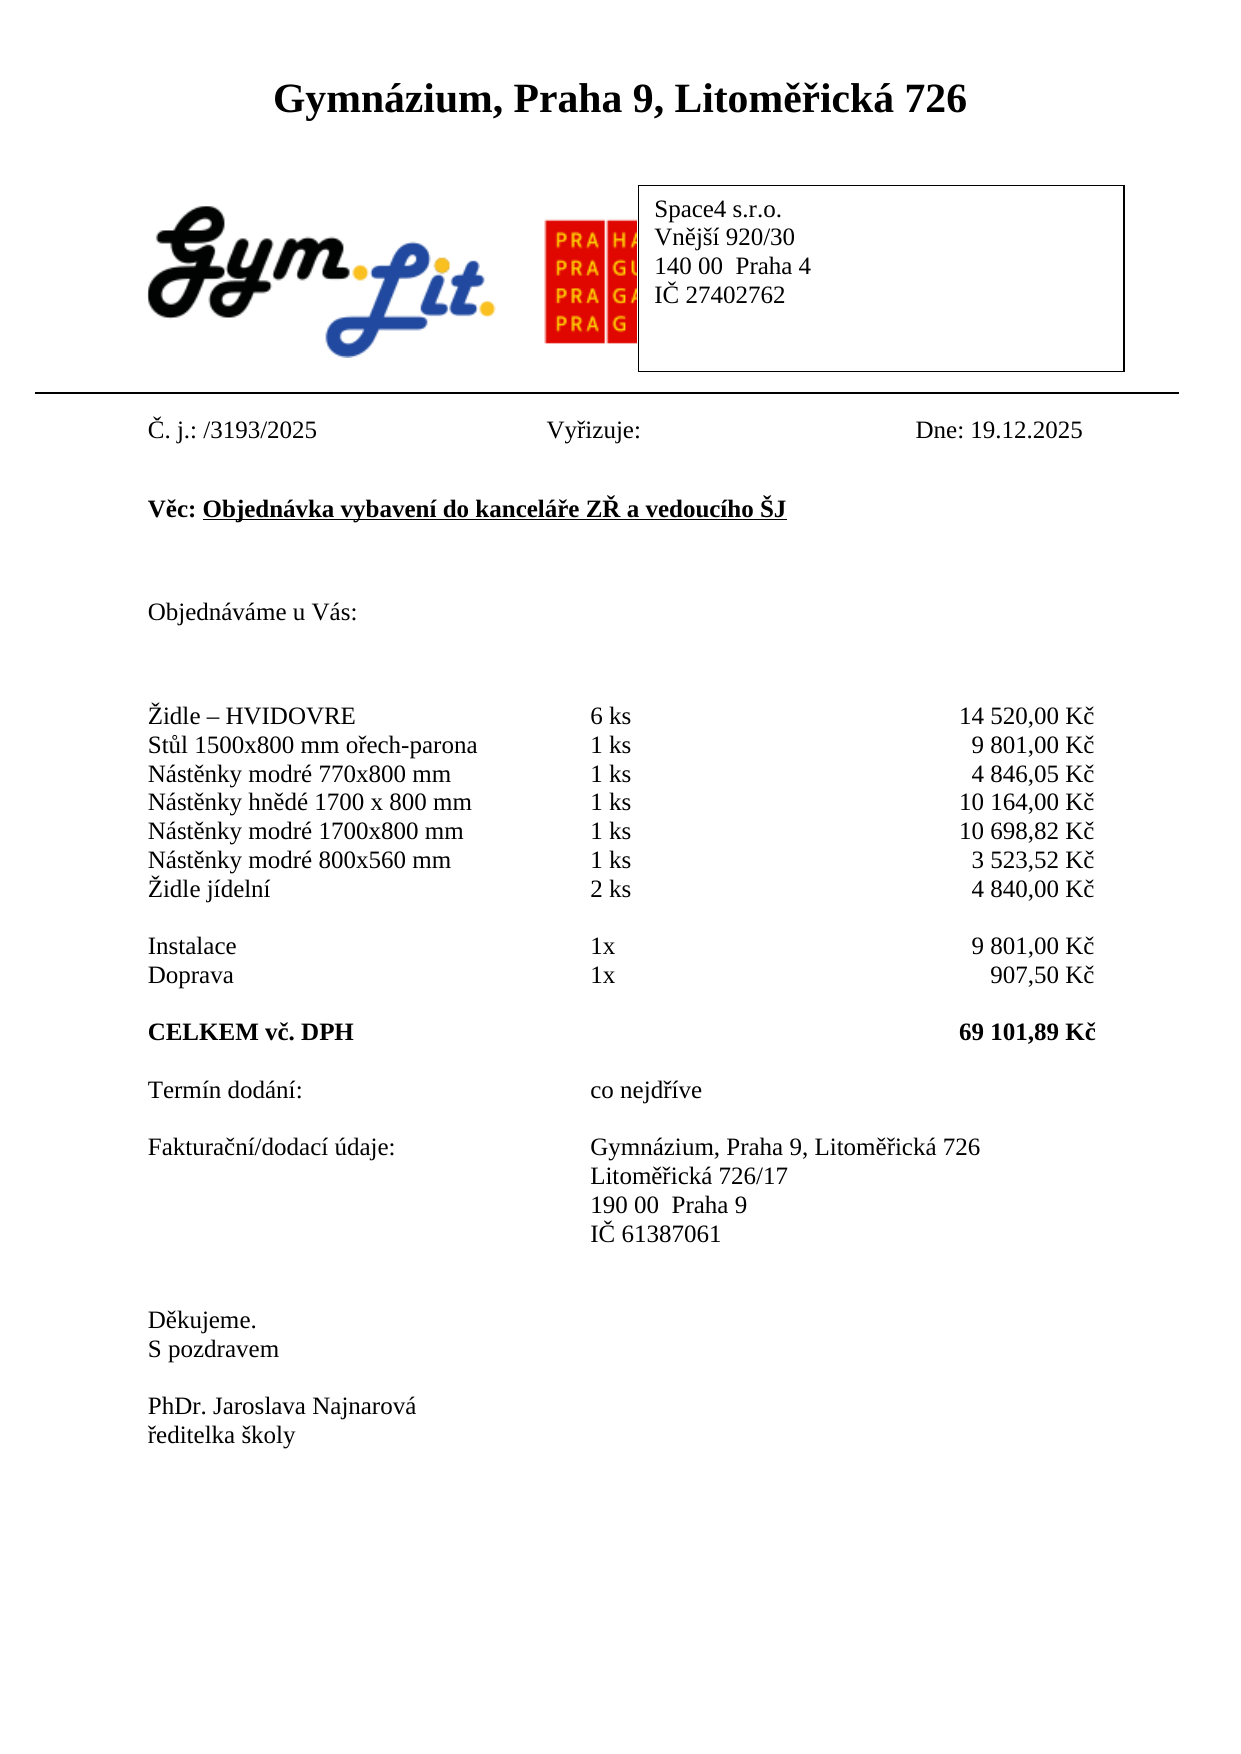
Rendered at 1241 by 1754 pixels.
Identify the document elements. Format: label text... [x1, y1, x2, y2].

text Vnější 920/30 [654, 222, 1108, 251]
text ředitelka školy [148, 1420, 1125, 1449]
text Nástěnky modré 770x800 mm 1 ks 4 846,05 Kč [148, 759, 1125, 787]
text Stůl 1500x800 mm ořech-parona 1 ks 9 801,00 Kč [148, 730, 1125, 759]
text PhDr. Jaroslava Najnarová [148, 1391, 1125, 1420]
text Termín dodání: co nejdříve [148, 1075, 1125, 1104]
text IČ 61387061 [148, 1219, 1125, 1247]
text Nástěnky modré 1700x800 mm 1 ks 10 698,82 Kč [148, 816, 1125, 845]
text Fakturační/dodací údaje: Gymnázium, Praha 9, Litoměřická 726 [148, 1132, 1125, 1161]
text Č. j.: /3193/2025 Vyřizuje: Dne: 19.12.2025 [148, 415, 1125, 444]
text Židle – HVIDOVRE 6 ks 14 520,00 Kč [148, 701, 1125, 730]
text Děkujeme. [148, 1305, 1125, 1334]
text Židle jídelní 2 ks 4 840,00 Kč [148, 874, 1125, 902]
text Instalace 1x 9 801,00 Kč [148, 931, 1125, 960]
text S pozdravem [148, 1334, 1125, 1362]
text Doprava 1x 907,50 Kč [148, 960, 1125, 989]
text 140 00 Praha 4 [654, 251, 1108, 280]
text Nástěnky hnědé 1700 x 800 mm 1 ks 10 164,00 Kč [148, 787, 1125, 816]
text Nástěnky modré 800x560 mm 1 ks 3 523,52 Kč [148, 845, 1125, 874]
text 190 00 Praha 9 [148, 1190, 1125, 1219]
text Space4 s.r.o. [654, 194, 1108, 222]
text CELKEM vč. DPH 69 101,89 Kč [148, 1017, 1125, 1046]
text Věc: Objednávka vybavení do kanceláře ZŘ a vedoucího ŠJ [148, 494, 1125, 522]
text Objednáváme u Vás: [148, 597, 1125, 626]
text IČ 27402762 [654, 280, 1108, 309]
text Litoměřická 726/17 [148, 1161, 1125, 1190]
